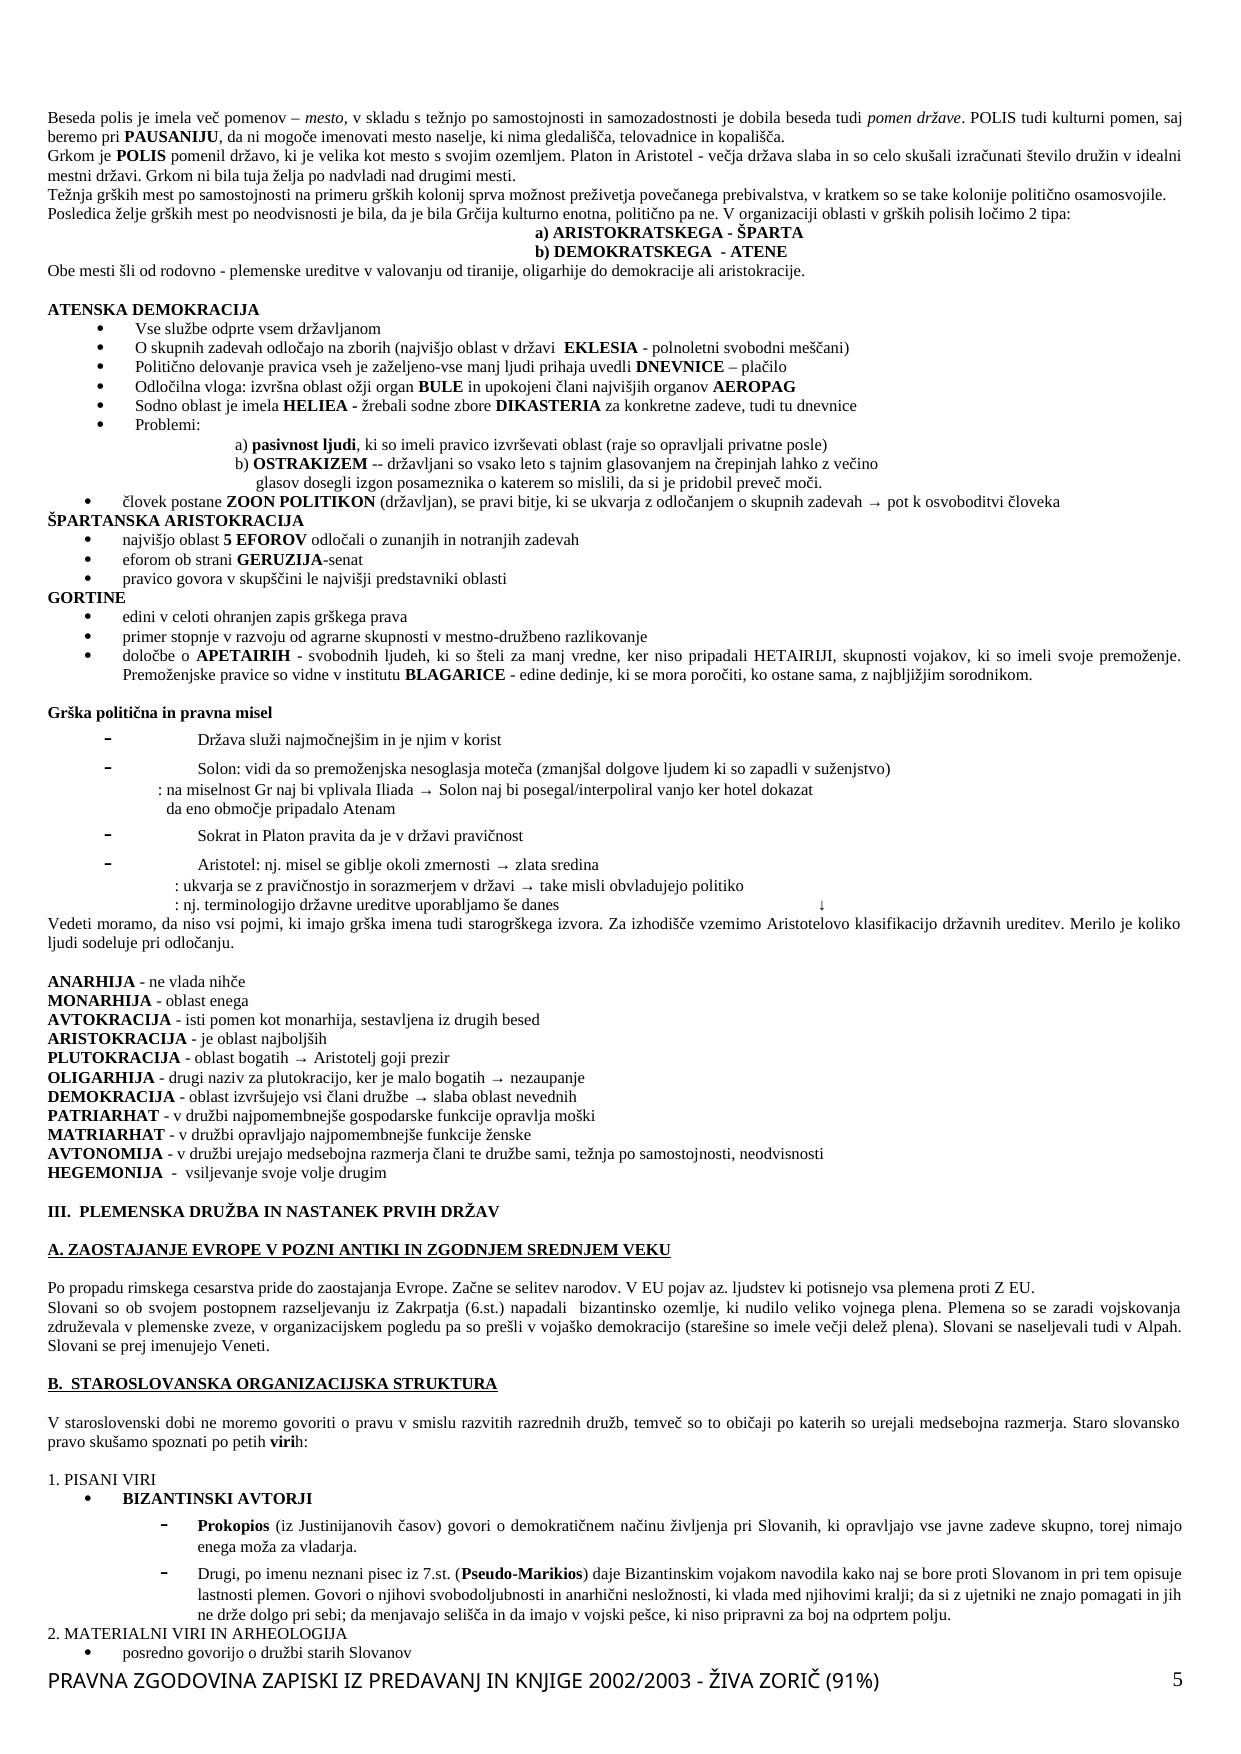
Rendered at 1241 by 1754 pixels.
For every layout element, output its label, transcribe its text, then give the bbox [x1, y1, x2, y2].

list Problemi: [97, 415, 1183, 434]
list najvišjo oblast 5 EFOROV odločali o zunanjih in notranjih zadevah [85, 530, 1183, 549]
text PLUTOKRACIJA - oblast bogatih → Aristotelj goji prezir [47, 1048, 1183, 1067]
list Drugi, po imenu neznani pisec iz 7.st. (Pseudo-Marikios) daje Bizantinskim vojakom navodila kako naj se bore proti Slovanom in pri tem opisuje lastnosti plemen. Govori o njihovi svobodoljubnosti in anarhični nesložnosti, ki vlada med njihovimi kralji; da si z ujetniki ne znajo pomagati in jih ne drže dolgo pri sebi; da menjavajo selišča in da imajo v vojski pešce, ki niso pripravni za boj na odprtem polju. [160, 1556, 1183, 1623]
text 2. MATERIALNI VIRI IN ARHEOLOGIJA [47, 1623, 1183, 1643]
text da eno območje pripadalo Atenam [103, 799, 1183, 818]
text MONARHIJA - oblast enega [47, 991, 1183, 1010]
list pravico govora v skupščini le najvišji predstavniki oblasti [85, 569, 1183, 588]
text Grška politična in pravna misel [47, 703, 1183, 722]
text III. PLEMENSKA DRUŽBA IN NASTANEK PRVIH DRŽAV [47, 1202, 1183, 1221]
text a) pasivnost ljudi, ki so imeli pravico izvrševati oblast (raje so opravljali privatne posle) [235, 434, 1183, 453]
text : ukvarja se z pravičnostjo in sorazmerjem v državi → take misli obvladujejo politiko [103, 876, 1183, 895]
text DEMOKRACIJA - oblast izvršujejo vsi člani družbe → slaba oblast nevednih [47, 1087, 1183, 1106]
text glasov dosegli izgon posameznika o katerem so mislili, da si je pridobil preveč moči. [235, 473, 1183, 492]
list O skupnih zadevah odločajo na zborih (najvišjo oblast v državi EKLESIA - polnoletni svobodni meščani) [97, 338, 1183, 357]
text ATENSKa DEMOKRACIJa [47, 299, 1183, 319]
text OLIGARHIJA - drugi naziv za plutokracijo, ker je malo bogatih → nezaupanje [47, 1067, 1183, 1087]
text Posledica želje grških mest po neodvisnosti je bila, da je bila Grčija kulturno enotna, politično pa ne. V organizaciji oblasti v grških polisih ločimo 2 tipa: [47, 204, 1183, 223]
list Odločilna vloga: izvršna oblast ožji organ BULE in upokojeni člani najvišjih organov aeropag [97, 376, 1183, 396]
text PATRIARHAT - v družbi najpomembnejše gospodarske funkcije opravlja moški [47, 1106, 1183, 1125]
list Država služi najmočnejšim in je njim v korist [103, 722, 1183, 751]
list Solon: vidi da so premoženjska nesoglasja moteča (zmanjšal dolgove ljudem ki so zapadli v suženjstvo) [103, 751, 1183, 780]
text b) OSTRAKIZEM -- državljani so vsako leto s tajnim glasovanjem na črepinjah lahko z večino [235, 453, 1183, 473]
text Vedeti moramo, da niso vsi pojmi, ki imajo grška imena tudi starogrškega izvora. Za izhodišče vzemimo Aristotelovo klasifikacijo državnih ureditev. Merilo je koliko ljudi sodeluje pri odločanju. [47, 914, 1183, 952]
text : na miselnost Gr naj bi vplivala Iliada → Solon naj bi posegal/interpoliral vanjo ker hotel dokazat [103, 780, 1183, 799]
text GORTINE [47, 588, 1183, 607]
text a) ARISTOKRATSKEGA - ŠPARTA [535, 223, 1183, 242]
list eforom ob strani GERUZIJA-senat [85, 549, 1183, 569]
text Beseda polis je imela več pomenov – mesto, v skladu s težnjo po samostojnosti in samozadostnosti je dobila beseda tudi pomen države. POLIS tudi kulturni pomen, saj beremo pri PAUSANIJU, da ni mogoče imenovati mesto naselje, ki nima gledališča, telovadnice in kopališča. [47, 108, 1183, 146]
text V staroslovenski dobi ne moremo govoriti o pravu v smislu razvitih razrednih družb, temveč so to običaji po katerih so urejali medsebojna razmerja. Staro slovansko pravo skušamo spoznati po petih virih: [47, 1412, 1183, 1451]
text HEGEMONIJA - vsiljevanje svoje volje drugim [47, 1163, 1183, 1182]
list posredno govorijo o družbi starih Slovanov [85, 1643, 1183, 1662]
text B. STAROSLOVANSKA ORGANIZACIJSKA STRUKTURA [47, 1374, 1183, 1393]
text ŠPARTANSKA ARISTOKRACIJA [47, 511, 1183, 530]
text ANARHIJA - ne vlada nihče [47, 972, 1183, 991]
list BIZANTINSKI AVTORJI [85, 1489, 1183, 1508]
list edini v celoti ohranjen zapis grškega prava [85, 607, 1183, 626]
list Vse službe odprte vsem državljanom [97, 319, 1183, 338]
list Sodno oblast je imela HELIEA - žrebali sodne zbore DIKASTERIA za konkretne zadeve, tudi tu dnevnice [97, 396, 1183, 415]
text Slovani so ob svojem postopnem razseljevanju iz Zakrpatja (6.st.) napadali bizantinsko ozemlje, ki nudilo veliko vojnega plena. Plemena so se zaradi vojskovanja združevala v plemenske zveze, v organizacijskem pogledu pa so prešli v vojaško demokracijo (starešine so imele večji delež plena). Slovani se naseljevali tudi v Alpah. Slovani se prej imenujejo Veneti. [47, 1297, 1183, 1355]
text 1. PISANI VIRI [47, 1470, 1183, 1489]
list Sokrat in Platon pravita da je v državi pravičnost [103, 818, 1183, 847]
list človek postane ZOON POLITIKON (državljan), se pravi bitje, ki se ukvarja z odločanjem o skupnih zadevah → pot k osvoboditvi človeka [85, 492, 1183, 511]
list Prokopios (iz Justinijanovih časov) govori o demokratičnem načinu življenja pri Slovanih, ki opravljajo vse javne zadeve skupno, torej nimajo enega moža za vladarja. [160, 1508, 1183, 1556]
list Politično delovanje pravica vseh je zaželjeno-vse manj ljudi prihaja uvedli DNEVNICE – plačilo [97, 357, 1183, 376]
text Po propadu rimskega cesarstva pride do zaostajanja Evrope. Začne se selitev narodov. V EU pojav az. ljudstev ki potisnejo vsa plemena proti Z EU. [47, 1278, 1183, 1297]
text A. ZAOSTAJANJE EVROPE V POZNI ANTIKI IN ZGODNJEM SREDNJEM VEKU [47, 1240, 1183, 1259]
text AVTONOMIJA - v družbi urejajo medsebojna razmerja člani te družbe sami, težnja po samostojnosti, neodvisnosti [47, 1144, 1183, 1163]
text Grkom je POLIS pomenil državo, ki je velika kot mesto s svojim ozemljem. Platon in Aristotel - večja država slaba in so celo skušali izračunati število družin v idealni mestni državi. Grkom ni bila tuja želja po nadvladi nad drugimi mesti. [47, 146, 1183, 184]
text : nj. terminologijo državne ureditve uporabljamo še danes ↓ [103, 895, 1183, 914]
list Aristotel: nj. misel se giblje okoli zmernosti → zlata sredina [103, 847, 1183, 876]
text MATRIARHAT - v družbi opravljajo najpomembnejše funkcije ženske [47, 1125, 1183, 1144]
text ARISTOKRACIJA - je oblast najboljših [47, 1029, 1183, 1048]
text Obe mesti šli od rodovno - plemenske ureditve v valovanju od tiranije, oligarhije do demokracije ali aristokracije. [47, 261, 1183, 280]
text b) DEMOKRATSKEGA - ATENE [535, 242, 1183, 261]
list primer stopnje v razvoju od agrarne skupnosti v mestno-družbeno razlikovanje [85, 626, 1183, 646]
list določbe o APETAIRIH - svobodnih ljudeh, ki so šteli za manj vredne, ker niso pripadali HETAIRIJI, skupnosti vojakov, ki so imeli svoje premoženje. Premoženjske pravice so vidne v institutu BLAGARICE - edine dedinje, ki se mora poročiti, ko ostane sama, z najbljižjim sorodnikom. [85, 646, 1183, 684]
text AVTOKRACIJA - isti pomen kot monarhija, sestavljena iz drugih besed [47, 1010, 1183, 1029]
text Težnja grških mest po samostojnosti na primeru grških kolonij sprva možnost preživetja povečanega prebivalstva, v kratkem so se take kolonije politično osamosvojile. [47, 184, 1183, 204]
